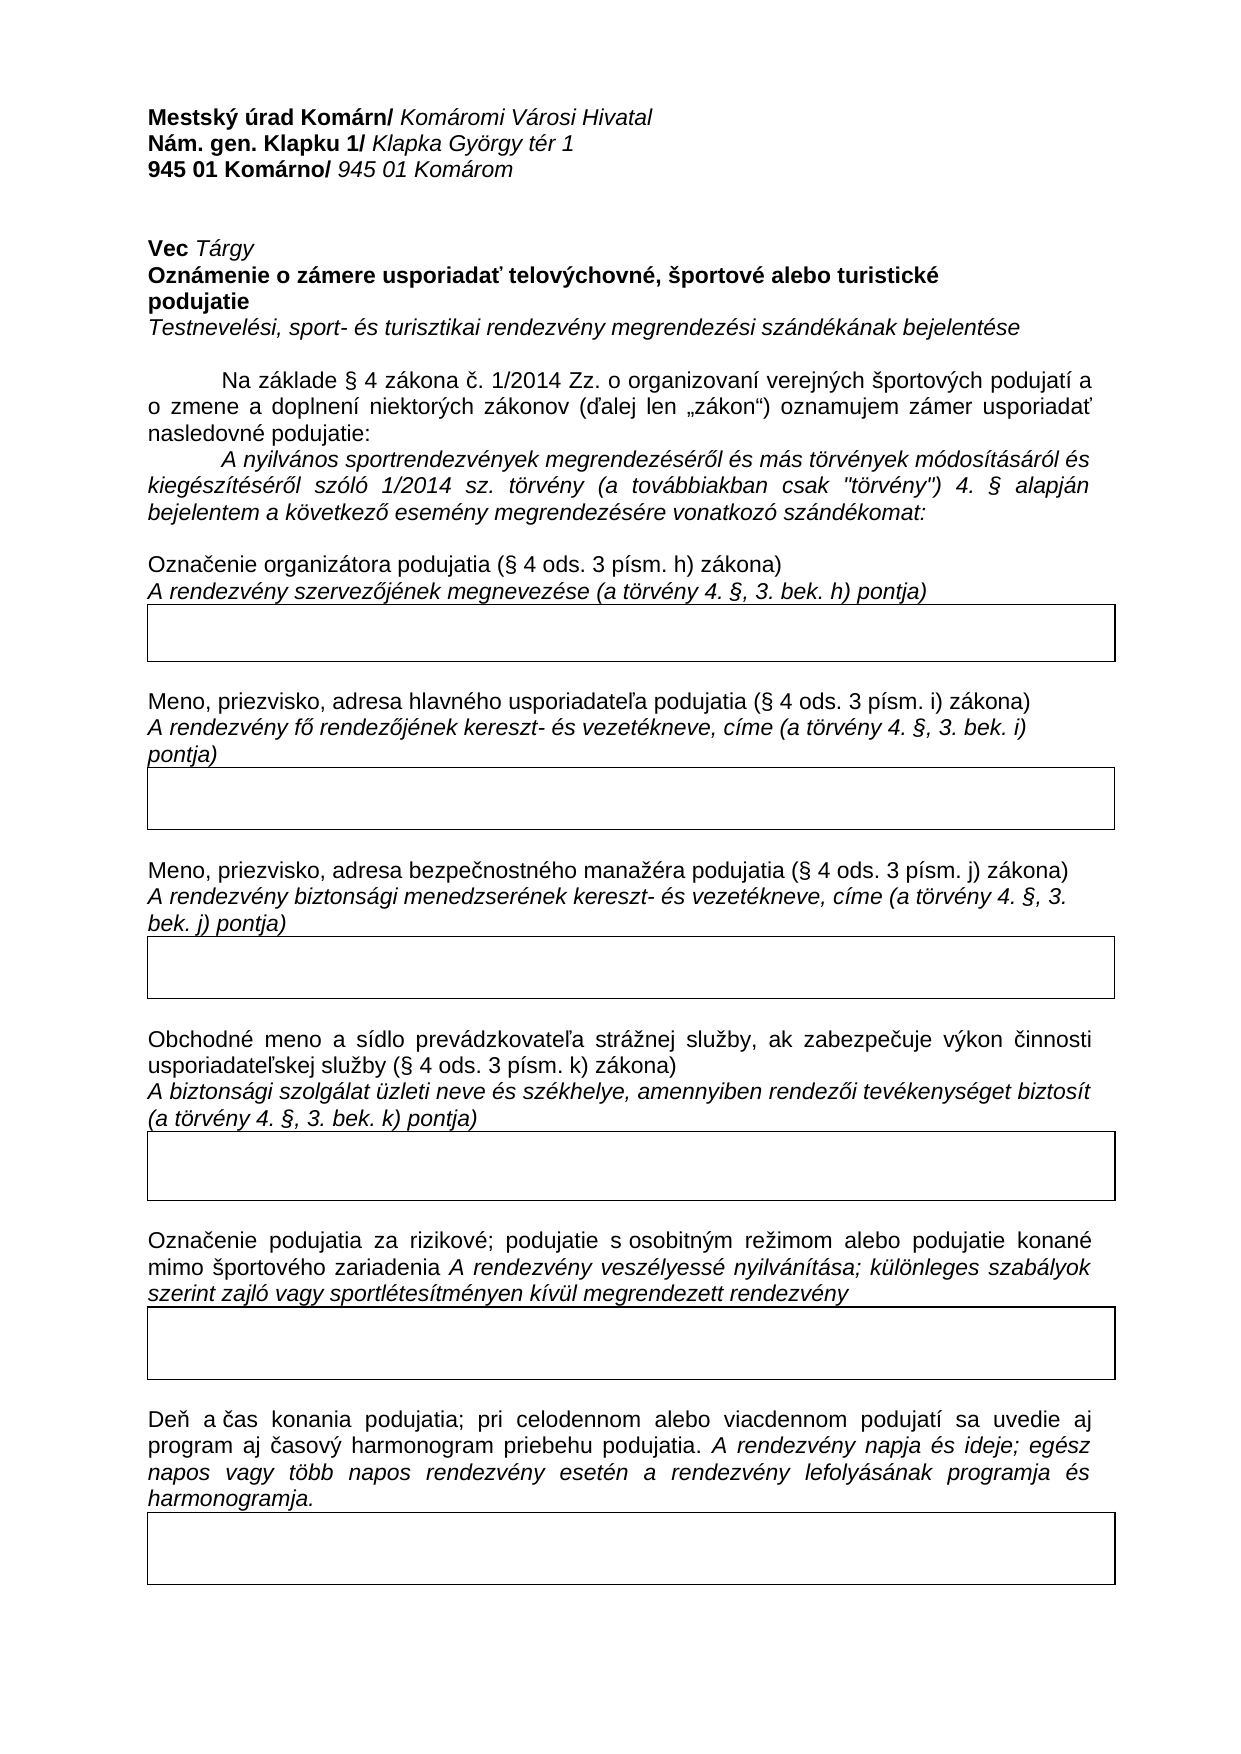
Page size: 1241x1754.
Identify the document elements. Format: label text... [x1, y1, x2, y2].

text A rendezvény fő rendezőjének kereszt- és vezetékneve, címe (a törvény 4. §, 3. bek. i) pontja) [148, 714, 1092, 767]
table_header [148, 768, 1114, 829]
text Nám. gen. Klapku 1/ Klapka György tér 1 [148, 130, 1092, 156]
text podujatie [148, 288, 1092, 314]
text A rendezvény szervezőjének megnevezése (a törvény 4. §, 3. bek. h) pontja) [148, 578, 1092, 604]
text Na základe § 4 zákona č. 1/2014 Zz. o organizovaní verejných športových podujatí a o zmene a doplnení niektorých zákonov (ďalej len „zákon“) oznamujem zámer usporiadať nasledovné podujatie: [148, 367, 1092, 446]
text Meno, priezvisko, adresa bezpečnostného manažéra podujatia (§ 4 ods. 3 písm. j) zákona) [148, 857, 1092, 883]
table_header [148, 1308, 1114, 1379]
text Označenie podujatia za rizikové; podujatie s osobitným režimom alebo podujatie konané mimo športového zariadenia A rendezvény veszélyessé nyilvánítása; különleges szabályok szerint zajló vagy sportlétesítményen kívül megrendezett rendezvény [148, 1227, 1092, 1306]
text Deň a čas konania podujatia; pri celodennom alebo viacdennom podujatí sa uvedie aj program aj časový harmonogram priebehu podujatia. A rendezvény napja és ideje; egész napos vagy több napos rendezvény esetén a rendezvény lefolyásának programja és harmonogramja. [148, 1406, 1092, 1512]
text Oznámenie o zámere usporiadať telovýchovné, športové alebo turistické [148, 262, 1092, 288]
text A biztonsági szolgálat üzleti neve és székhelye, amennyiben rendezői tevékenységet biztosít (a törvény 4. §, 3. bek. k) pontja) [148, 1078, 1092, 1131]
table_header [148, 1132, 1114, 1200]
text Obchodné meno a sídlo prevádzkovateľa strážnej služby, ak zabezpečuje výkon činnosti usporiadateľskej služby (§ 4 ods. 3 písm. k) zákona) [148, 1026, 1092, 1078]
table_header [148, 937, 1114, 998]
text Označenie organizátora podujatia (§ 4 ods. 3 písm. h) zákona) [148, 551, 1092, 578]
text A rendezvény biztonsági menedzserének kereszt- és vezetékneve, címe (a törvény 4. §, 3. bek. j) pontja) [148, 883, 1092, 936]
text Mestský úrad Komárn/ Komáromi Városi Hivatal [148, 103, 1092, 130]
table_header [148, 1513, 1114, 1584]
text Meno, priezvisko, adresa hlavného usporiadateľa podujatia (§ 4 ods. 3 písm. i) zákona) [148, 688, 1092, 714]
text Vec Tárgy [148, 235, 1092, 262]
text 945 01 Komárno/ 945 01 Komárom [148, 156, 1092, 182]
text Testnevelési, sport- és turisztikai rendezvény megrendezési szándékának bejelentése [148, 314, 1092, 341]
table_header [148, 605, 1114, 661]
text A nyilvános sportrendezvények megrendezéséről és más törvények módosításáról és kiegészítéséről szóló 1/2014 sz. törvény (a továbbiakban csak "törvény") 4. § alapján bejelentem a következő esemény megrendezésére vonatkozó szándékomat: [148, 446, 1092, 525]
